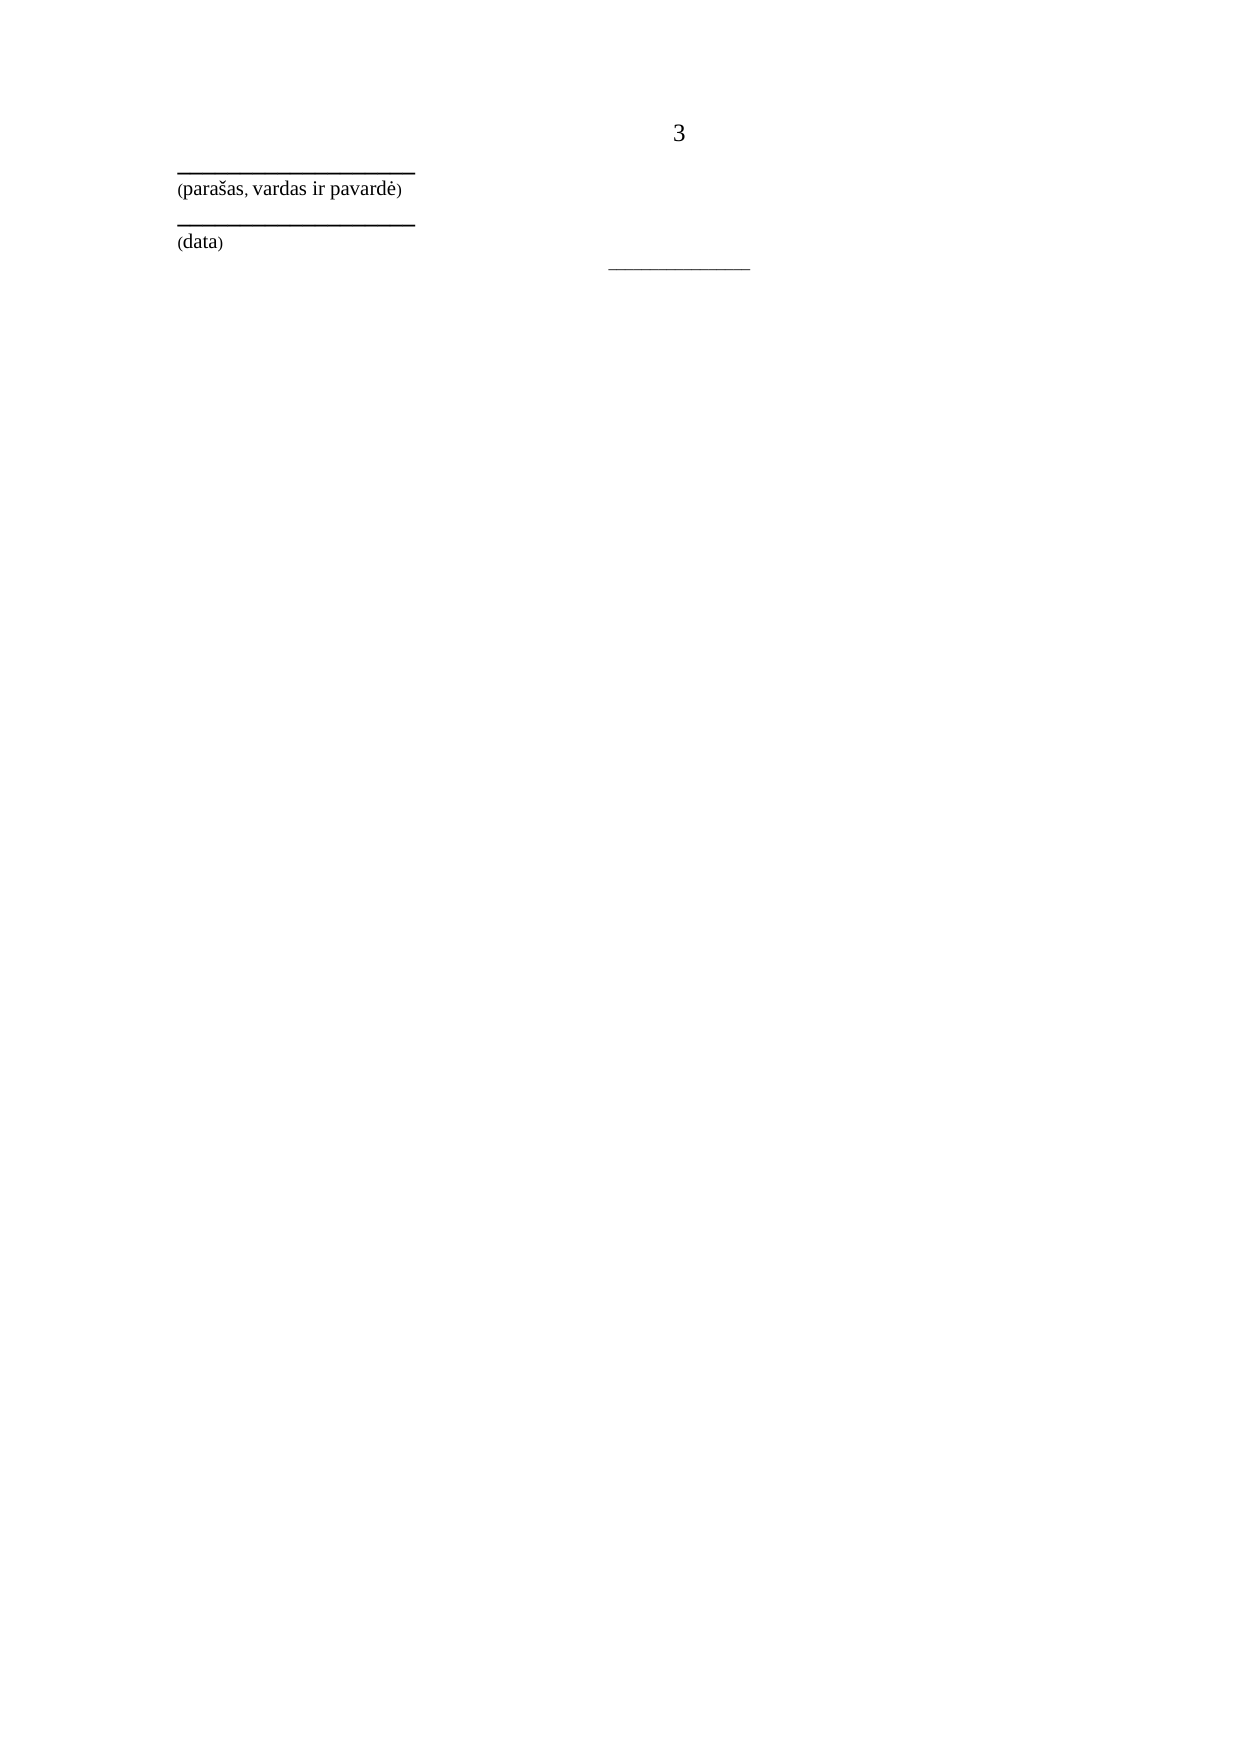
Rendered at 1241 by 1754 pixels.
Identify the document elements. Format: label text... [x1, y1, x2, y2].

text ___________________ [177, 148, 1181, 176]
text _________________ [177, 253, 1181, 272]
text (parašas, vardas ir pavardė) [177, 176, 1181, 200]
text ___________________ [177, 200, 1181, 229]
text (data) [177, 229, 1181, 253]
